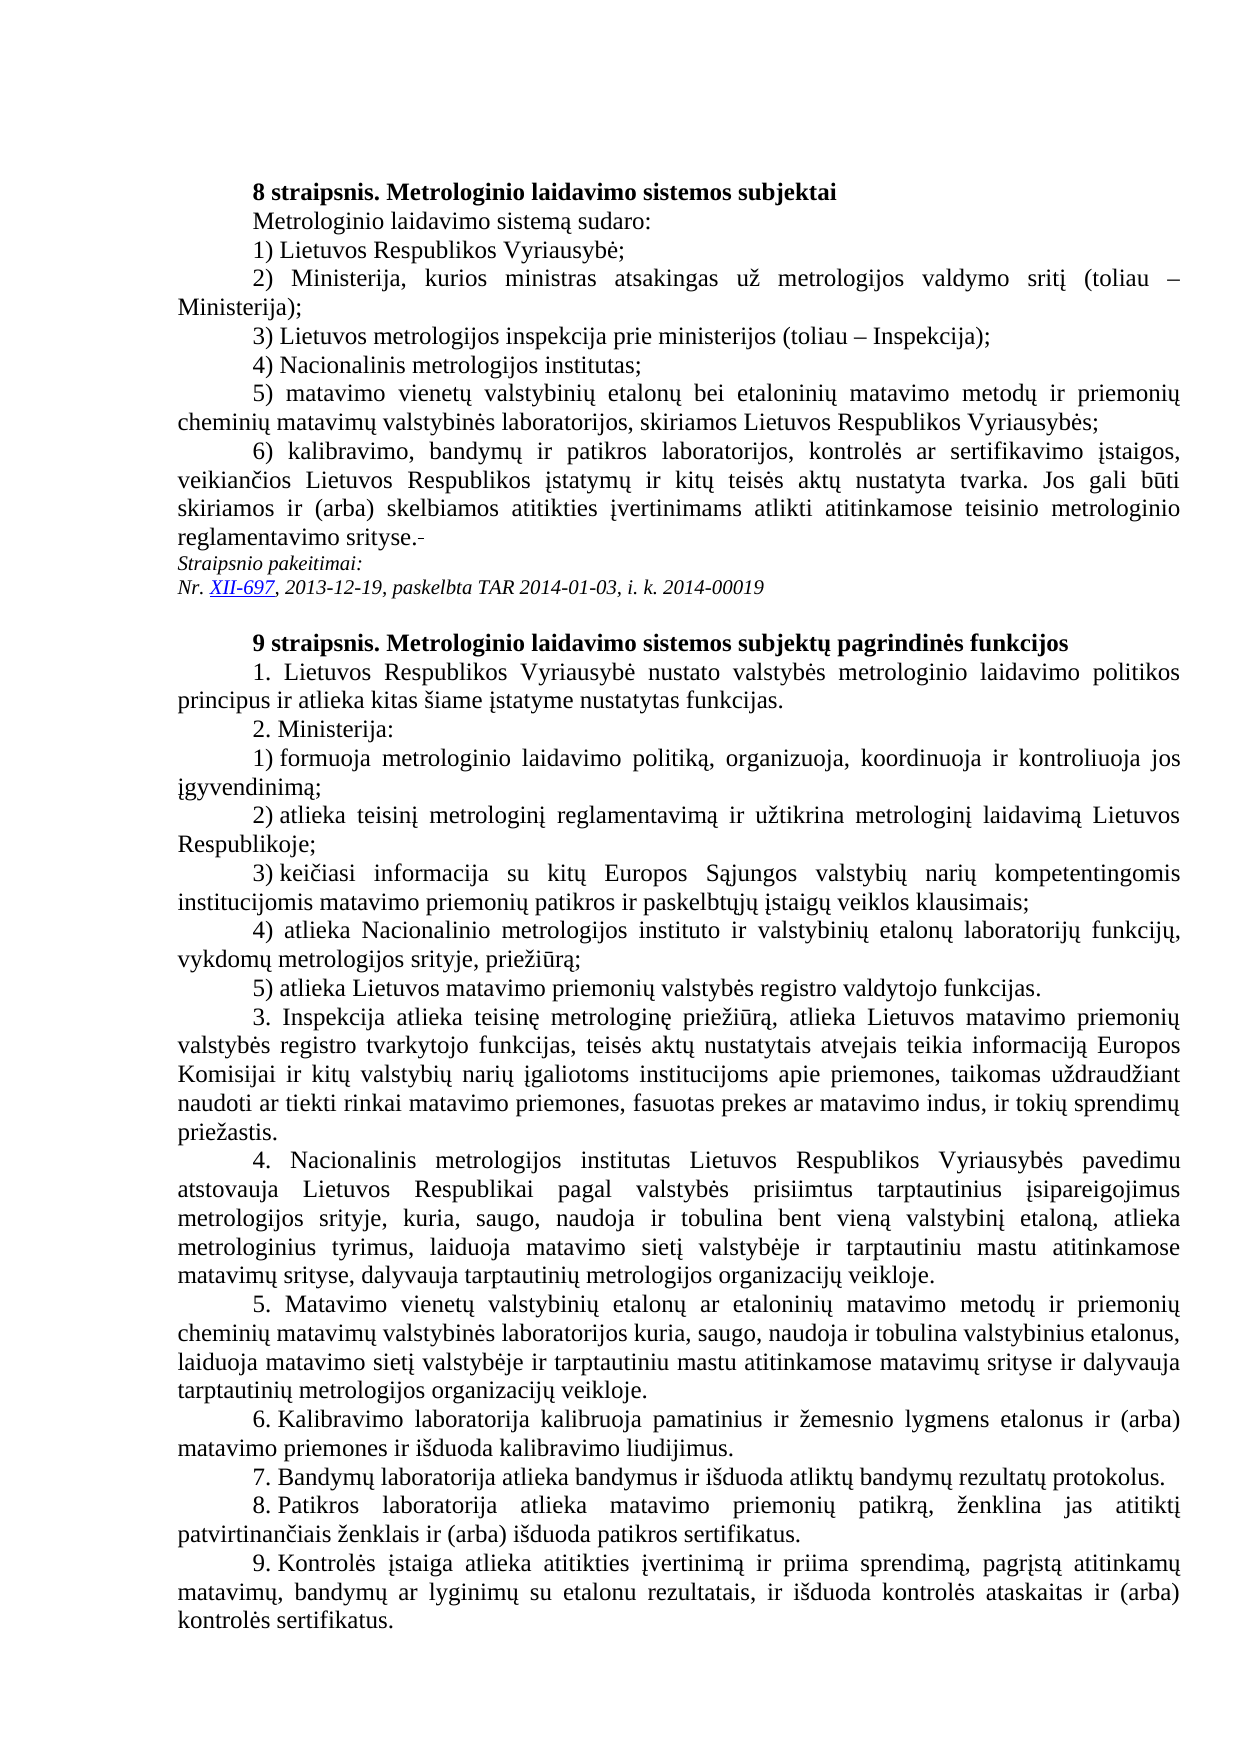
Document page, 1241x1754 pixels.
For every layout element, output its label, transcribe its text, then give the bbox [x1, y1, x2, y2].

text 9 straipsnis. Metrologinio laidavimo sistemos subjektų pagrindinės funkcijos [177, 628, 1181, 657]
text 2. Ministerija: [177, 714, 1181, 743]
text 5) matavimo vienetų valstybinių etalonų bei etaloninių matavimo metodų ir priemonių cheminių matavimų valstybinės laboratorijos, skiriamos Lietuvos Respublikos Vyriausybės; [177, 378, 1181, 436]
text 4) atlieka Nacionalinio metrologijos instituto ir valstybinių etalonų laboratorijų funkcijų, vykdomų metrologijos srityje, priežiūrą; [177, 915, 1181, 973]
text 5) atlieka Lietuvos matavimo priemonių valstybės registro valdytojo funkcijas. [177, 973, 1181, 1002]
text Nr. XII-697, 2013-12-19, paskelbta TAR 2014-01-03, i. k. 2014-00019 [177, 575, 1181, 599]
text 6) kalibravimo, bandymų ir patikros laboratorijos, kontrolės ar sertifikavimo įstaigos, veikiančios Lietuvos Respublikos įstatymų ir kitų teisės aktų nustatyta tvarka. Jos gali būti skiriamos ir (arba) skelbiamos atitikties įvertinimams atlikti atitinkamose teisinio metrologinio reglamentavimo srityse. [177, 436, 1181, 551]
text 3) Lietuvos metrologijos inspekcija prie ministerijos (toliau – Inspekcija); [177, 321, 1181, 350]
text 4) Nacionalinis metrologijos institutas; [177, 350, 1181, 378]
text 8. Patikros laboratorija atlieka matavimo priemonių patikrą, ženklina jas atitiktį patvirtinančiais ženklais ir (arba) išduoda patikros sertifikatus. [177, 1490, 1181, 1548]
text 3) keičiasi informacija su kitų Europos Sąjungos valstybių narių kompetentingomis institucijomis matavimo priemonių patikros ir paskelbtųjų įstaigų veiklos klausimais; [177, 858, 1181, 915]
text Straipsnio pakeitimai: [177, 551, 1181, 575]
text 8 straipsnis. Metrologinio laidavimo sistemos subjektai [177, 177, 1181, 206]
text 1) formuoja metrologinio laidavimo politiką, organizuoja, koordinuoja ir kontroliuoja jos įgyvendinimą; [177, 743, 1181, 800]
text Metrologinio laidavimo sistemą sudaro: [177, 206, 1181, 235]
text 2) Ministerija, kurios ministras atsakingas už metrologijos valdymo sritį (toliau – Ministerija); [177, 263, 1181, 321]
text 5. Matavimo vienetų valstybinių etalonų ar etaloninių matavimo metodų ir priemonių cheminių matavimų valstybinės laboratorijos kuria, saugo, naudoja ir tobulina valstybinius etalonus, laiduoja matavimo sietį valstybėje ir tarptautiniu mastu atitinkamose matavimų srityse ir dalyvauja tarptautinių metrologijos organizacijų veikloje. [177, 1289, 1181, 1404]
text 3. Inspekcija atlieka teisinę metrologinę priežiūrą, atlieka Lietuvos matavimo priemonių valstybės registro tvarkytojo funkcijas, teisės aktų nustatytais atvejais teikia informaciją Europos Komisijai ir kitų valstybių narių įgaliotoms institucijoms apie priemones, taikomas uždraudžiant naudoti ar tiekti rinkai matavimo priemones, fasuotas prekes ar matavimo indus, ir tokių sprendimų priežastis. [177, 1002, 1181, 1145]
text 2) atlieka teisinį metrologinį reglamentavimą ir užtikrina metrologinį laidavimą Lietuvos Respublikoje; [177, 800, 1181, 858]
text 9. Kontrolės įstaiga atlieka atitikties įvertinimą ir priima sprendimą, pagrįstą atitinkamų matavimų, bandymų ar lyginimų su etalonu rezultatais, ir išduoda kontrolės ataskaitas ir (arba) kontrolės sertifikatus. [177, 1548, 1181, 1634]
text 7. Bandymų laboratorija atlieka bandymus ir išduoda atliktų bandymų rezultatų protokolus. [177, 1462, 1181, 1490]
text 1) Lietuvos Respublikos Vyriausybė; [177, 235, 1181, 263]
text 4. Nacionalinis metrologijos institutas Lietuvos Respublikos Vyriausybės pavedimu atstovauja Lietuvos Respublikai pagal valstybės prisiimtus tarptautinius įsipareigojimus metrologijos srityje, kuria, saugo, naudoja ir tobulina bent vieną valstybinį etaloną, atlieka metrologinius tyrimus, laiduoja matavimo sietį valstybėje ir tarptautiniu mastu atitinkamose matavimų srityse, dalyvauja tarptautinių metrologijos organizacijų veikloje. [177, 1145, 1181, 1289]
text 1. Lietuvos Respublikos Vyriausybė nustato valstybės metrologinio laidavimo politikos principus ir atlieka kitas šiame įstatyme nustatytas funkcijas. [177, 657, 1181, 714]
text 6. Kalibravimo laboratorija kalibruoja pamatinius ir žemesnio lygmens etalonus ir (arba) matavimo priemones ir išduoda kalibravimo liudijimus. [177, 1404, 1181, 1462]
